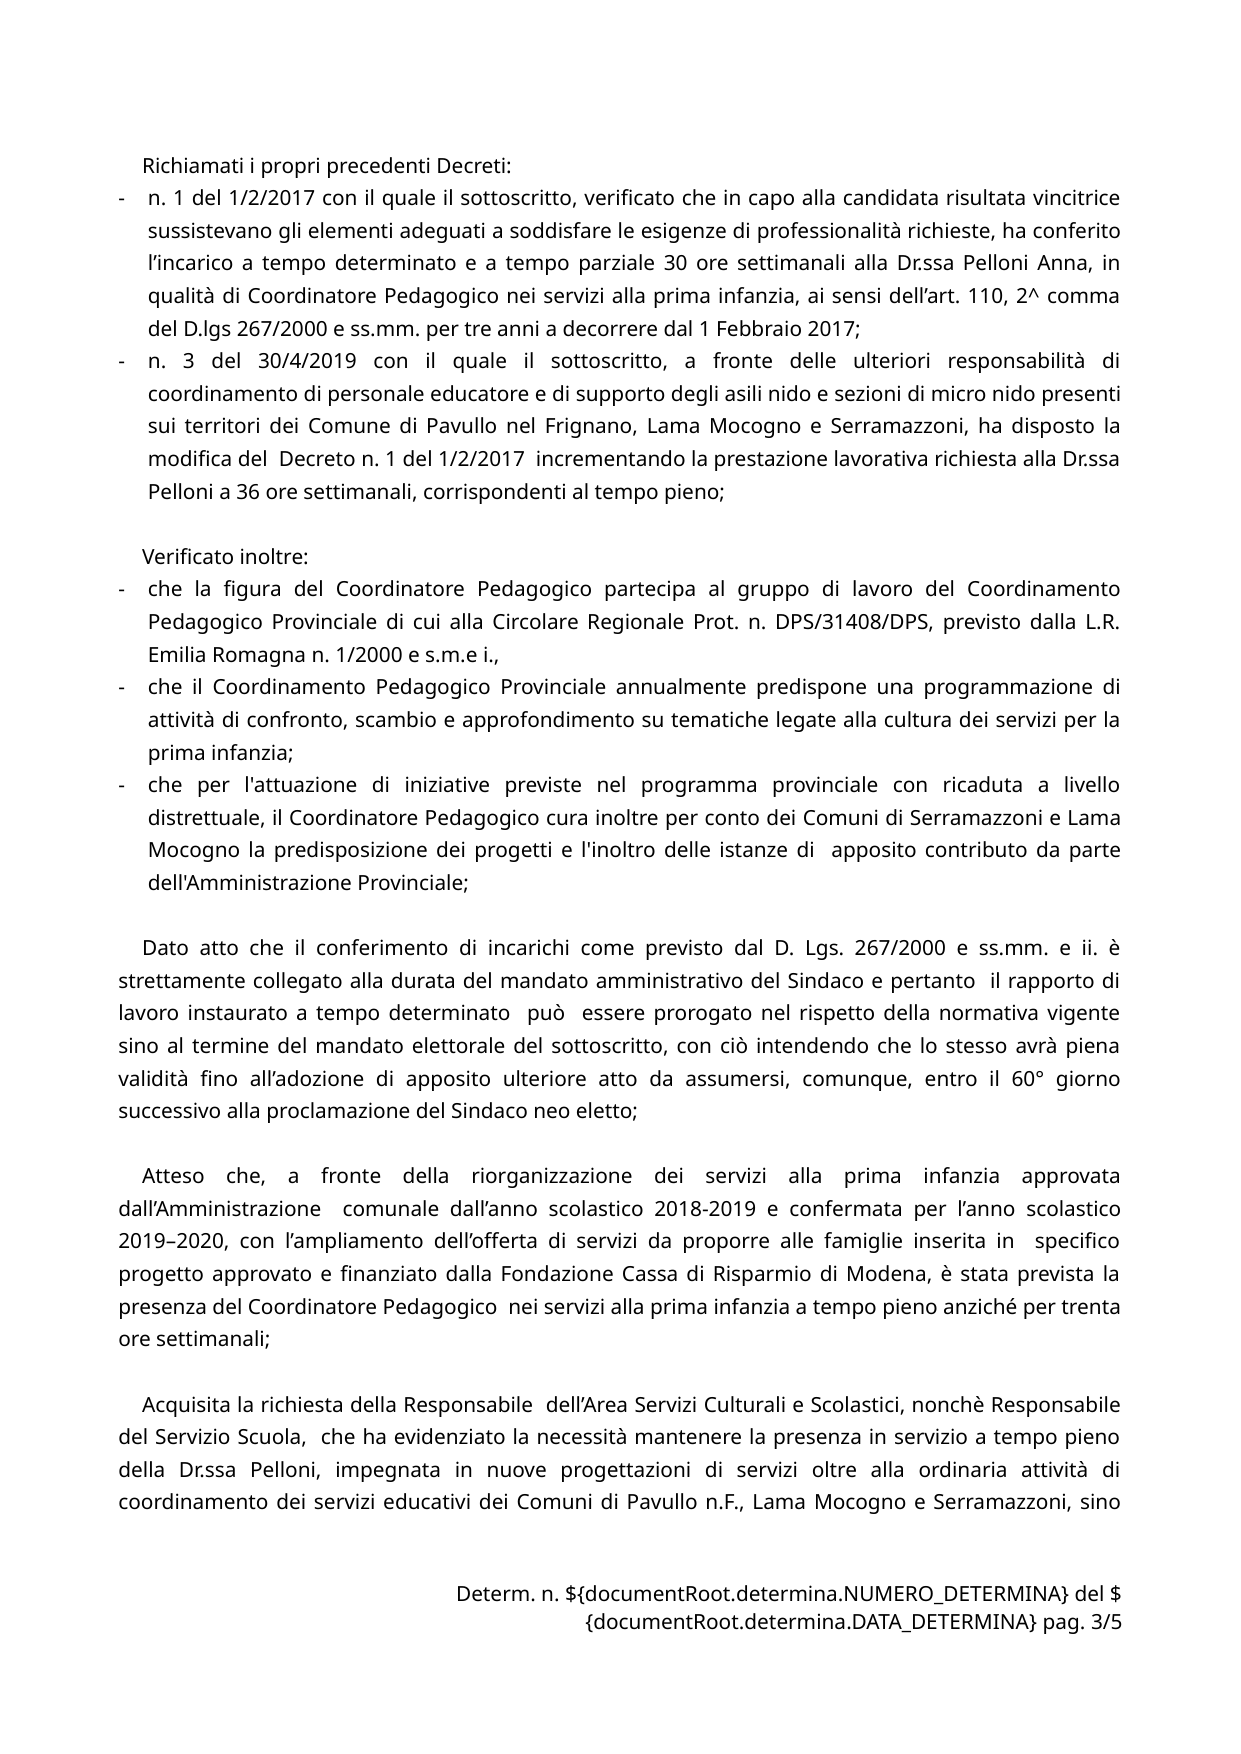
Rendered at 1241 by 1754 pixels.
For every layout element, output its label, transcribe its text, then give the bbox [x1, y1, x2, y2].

text Acquisita la richiesta della Responsabile dell’Area Servizi Culturali e Scolastici, nonchè Responsabile del Servizio Scuola, che ha evidenziato la necessità mantenere la presenza in servizio a tempo pieno della Dr.ssa Pelloni, impegnata in nuove progettazioni di servizi oltre alla ordinaria attività di coordinamento dei servizi educativi dei Comuni di Pavullo n.F., Lama Mocogno e Serramazzoni, sino [118, 1390, 1122, 1516]
text Dato atto che il conferimento di incarichi come previsto dal D. Lgs. 267/2000 e ss.mm. e ii. è strettamente collegato alla durata del mandato amministrativo del Sindaco e pertanto il rapporto di lavoro instaurato a tempo determinato può essere prorogato nel rispetto della normativa vigente sino al termine del mandato elettorale del sottoscritto, con ciò intendendo che lo stesso avrà piena validità fino all’adozione di apposito ulteriore atto da assumersi, comunque, entro il 60° giorno successivo alla proclamazione del Sindaco neo eletto; [118, 933, 1122, 1125]
text Verificato inoltre: [118, 542, 1122, 570]
list n. 1 del 1/2/2017 con il quale il sottoscritto, verificato che in capo alla candidata risultata vincitrice sussistevano gli elementi adeguati a soddisfare le esigenze di professionalità richieste, ha conferito l’incarico a tempo determinato e a tempo parziale 30 ore settimanali alla Dr.ssa Pelloni Anna, in qualità di Coordinatore Pedagogico nei servizi alla prima infanzia, ai sensi dell’art. 110, 2^ comma del D.lgs 267/2000 e ss.mm. per tre anni a decorrere dal 1 Febbraio 2017; [118, 183, 1122, 342]
list che il Coordinamento Pedagogico Provinciale annualmente predispone una programmazione di attività di confronto, scambio e approfondimento su tematiche legate alla cultura dei servizi per la prima infanzia; [118, 672, 1122, 766]
list n. 3 del 30/4/2019 con il quale il sottoscritto, a fronte delle ulteriori responsabilità di coordinamento di personale educatore e di supporto degli asili nido e sezioni di micro nido presenti sui territori dei Comune di Pavullo nel Frignano, Lama Mocogno e Serramazzoni, ha disposto la modifica del Decreto n. 1 del 1/2/2017 incrementando la prestazione lavorativa richiesta alla Dr.ssa Pelloni a 36 ore settimanali, corrispondenti al tempo pieno; [118, 346, 1122, 505]
list che la figura del Coordinatore Pedagogico partecipa al gruppo di lavoro del Coordinamento Pedagogico Provinciale di cui alla Circolare Regionale Prot. n. DPS/31408/DPS, previsto dalla L.R. Emilia Romagna n. 1/2000 e s.m.e i., [118, 574, 1122, 668]
list che per l'attuazione di iniziative previste nel programma provinciale con ricaduta a livello distrettuale, il Coordinatore Pedagogico cura inoltre per conto dei Comuni di Serramazzoni e Lama Mocogno la predisposizione dei progetti e l'inoltro delle istanze di apposito contributo da parte dell'Amministrazione Provinciale; [118, 770, 1122, 896]
text Atteso che, a fronte della riorganizzazione dei servizi alla prima infanzia approvata dall’Amministrazione comunale dall’anno scolastico 2018-2019 e confermata per l’anno scolastico 2019–2020, con l’ampliamento dell’offerta di servizi da proporre alle famiglie inserita in specifico progetto approvato e finanziato dalla Fondazione Cassa di Risparmio di Modena, è stata prevista la presenza del Coordinatore Pedagogico nei servizi alla prima infanzia a tempo pieno anziché per trenta ore settimanali; [118, 1161, 1122, 1353]
text Richiamati i propri precedenti Decreti: [118, 151, 1122, 179]
